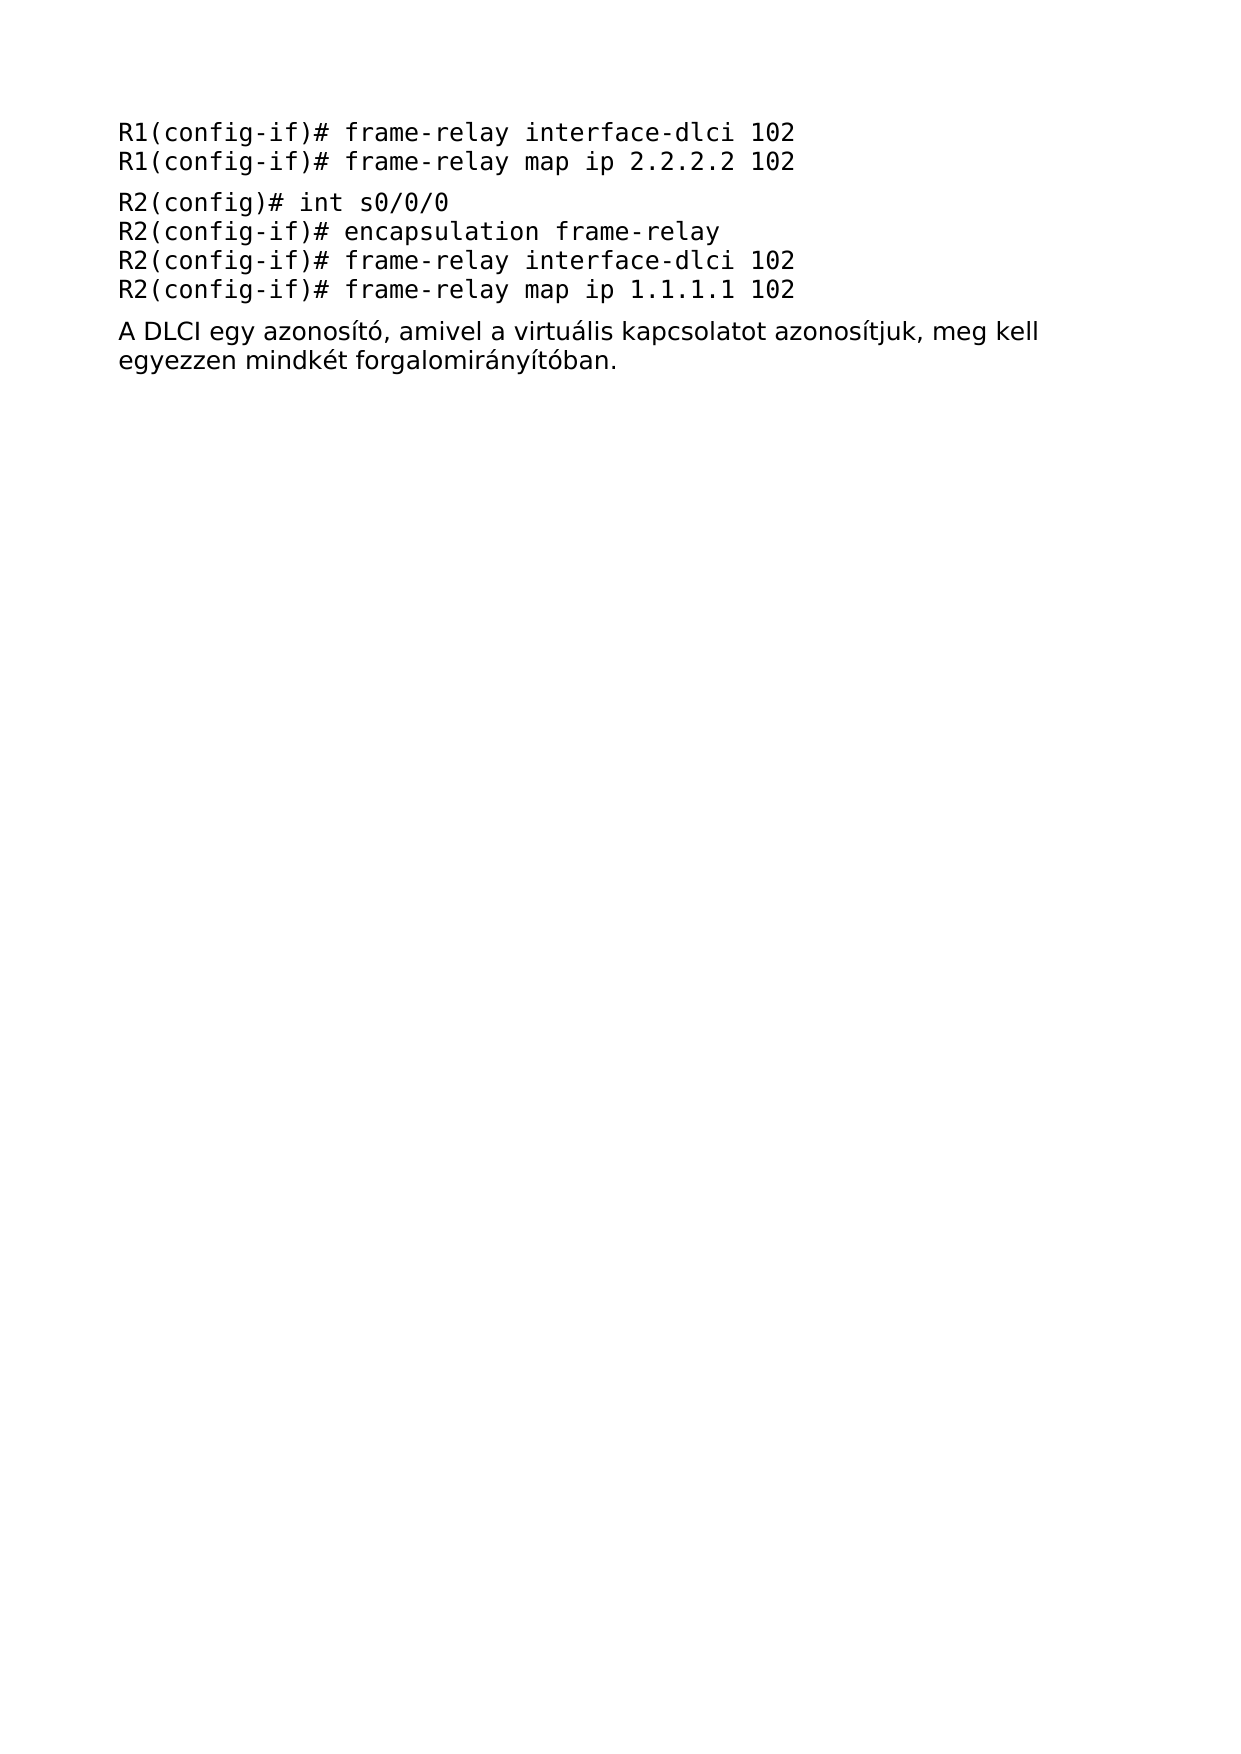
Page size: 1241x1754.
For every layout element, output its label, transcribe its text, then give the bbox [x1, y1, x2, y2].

text A DLCI egy azonosító, amivel a virtuális kapcsolatot azonosítjuk, meg kell egyezzen mindkét forgalomirányítóban. [118, 317, 1122, 375]
text R2(config)# int s0/0/0 R2(config-if)# encapsulation frame-relay R2(config-if)# frame-relay interface-dlci 102 R2(config-if)# frame-relay map ip 1.1.1.1 102 [118, 188, 1122, 305]
text R1(config-if)# frame-relay interface-dlci 102 R1(config-if)# frame-relay map ip 2.2.2.2 102 [118, 118, 1122, 176]
